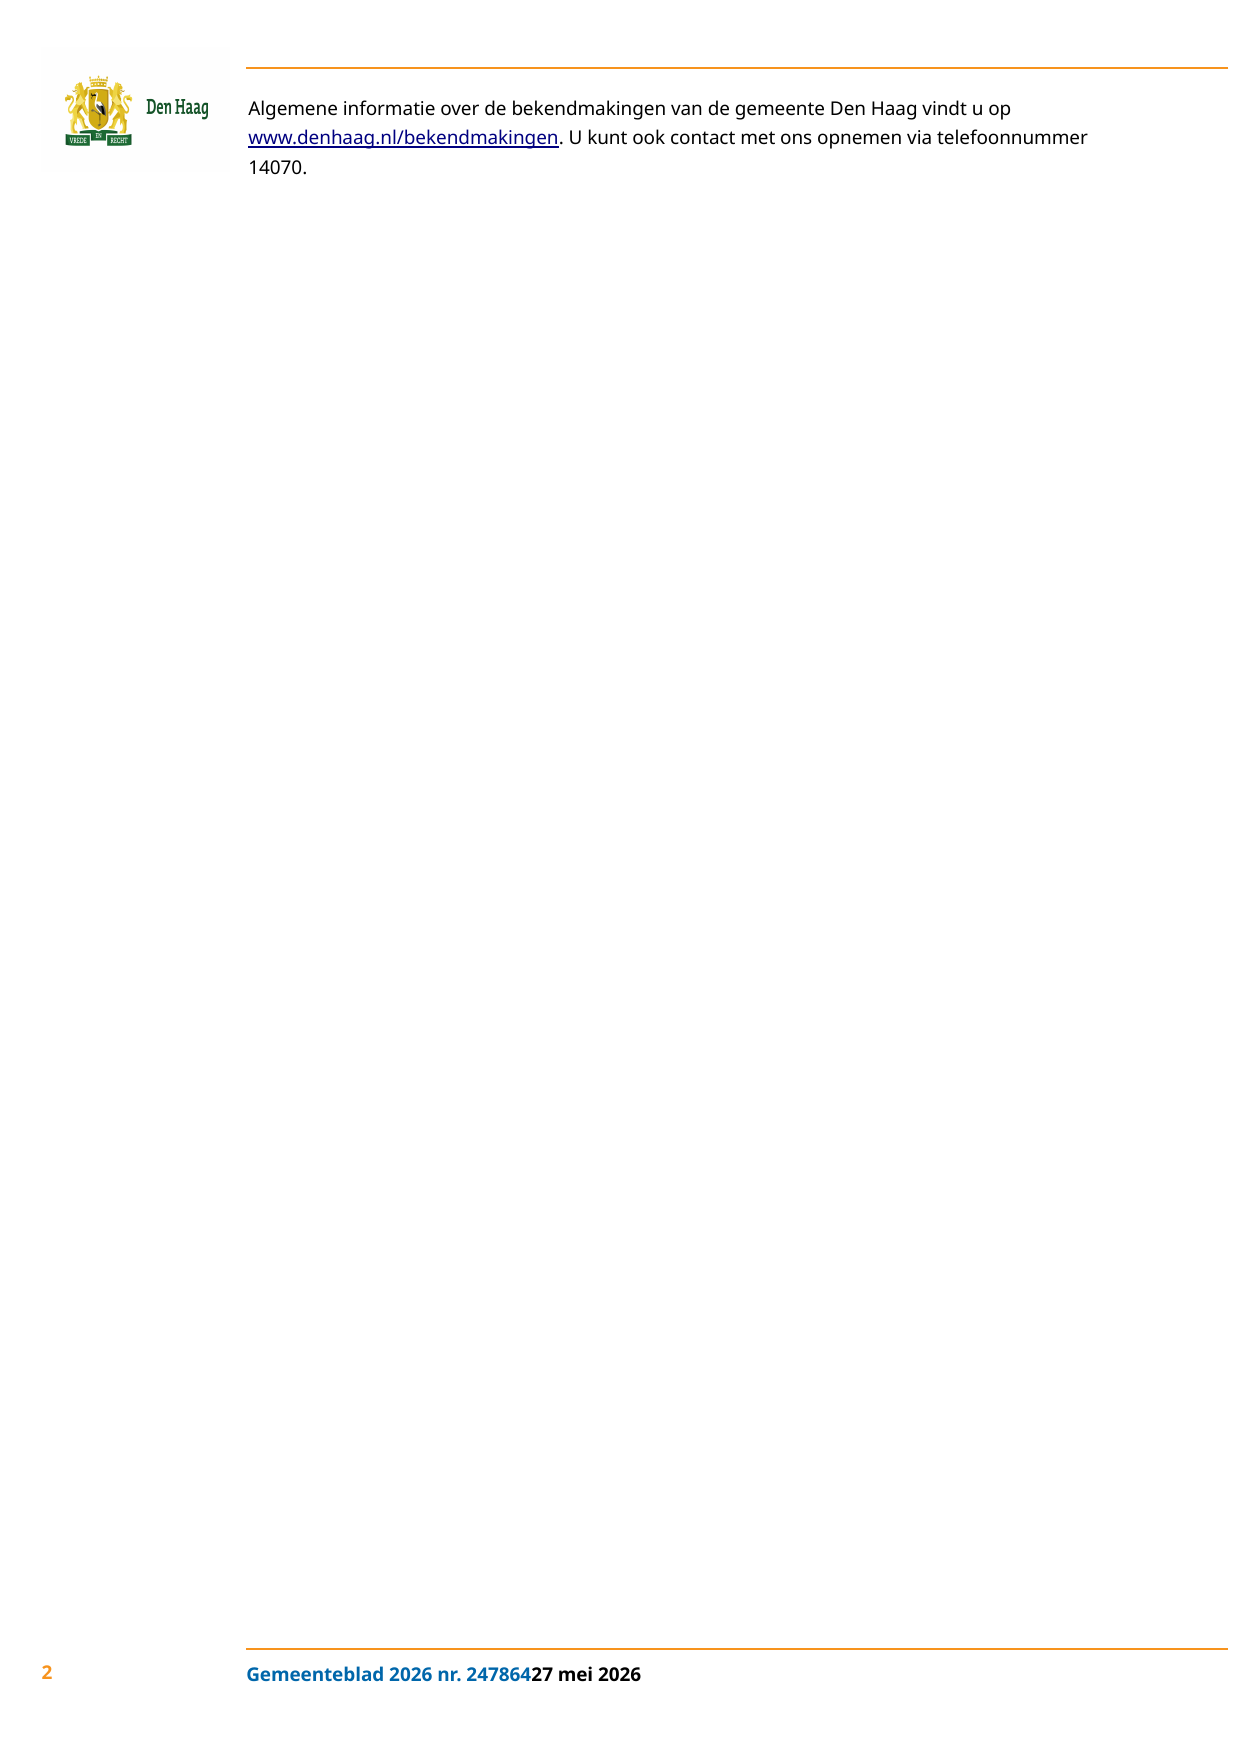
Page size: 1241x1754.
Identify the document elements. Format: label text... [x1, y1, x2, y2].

picture [41, 47, 231, 172]
text Algemene informatie over de bekendmakingen van de gemeente Den Haag vindt u op www.denhaag.nl/bekendmakingen. U kunt ook contact met ons opnemen via telefoonnummer 14070. [248, 95, 1152, 180]
